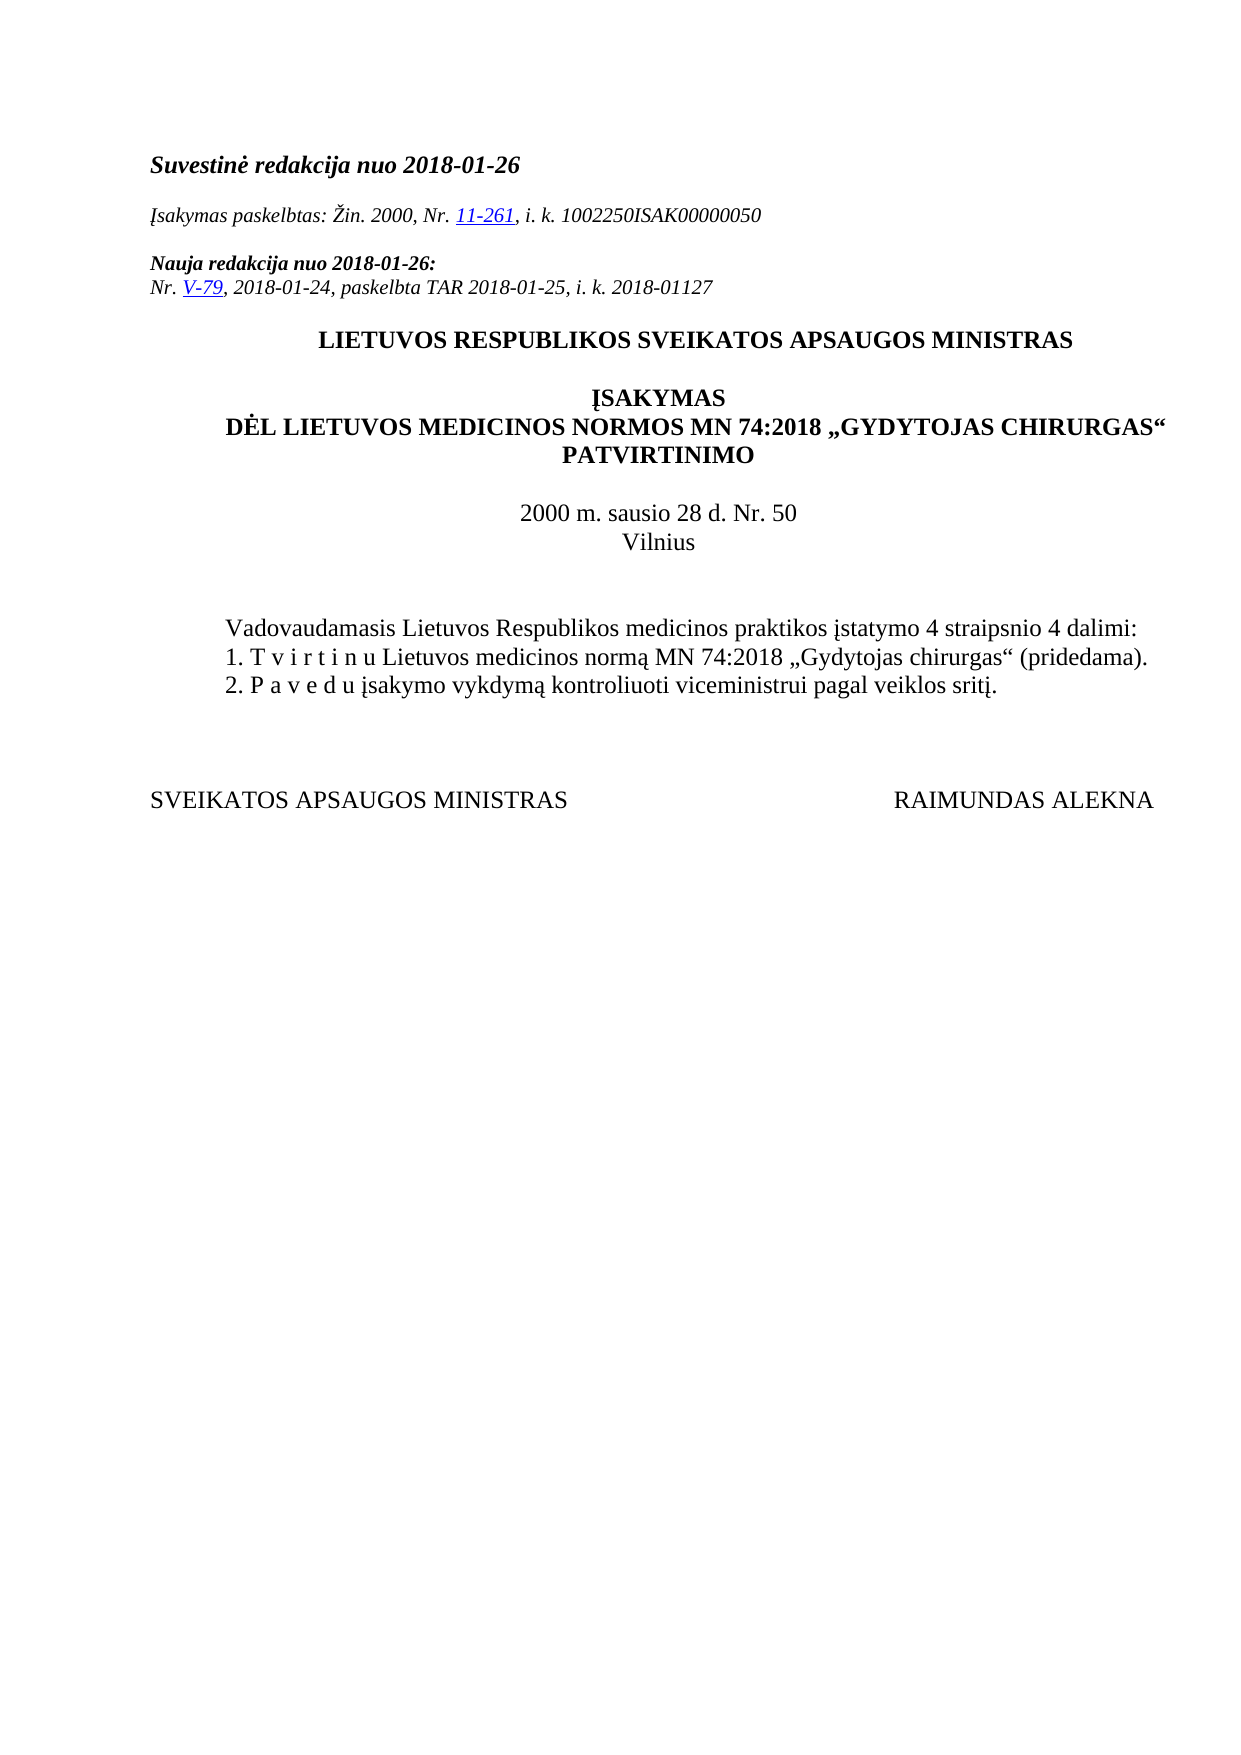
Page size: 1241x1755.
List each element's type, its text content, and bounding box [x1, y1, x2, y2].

text Vilnius [150, 527, 1167, 555]
text Suvestinė redakcija nuo 2018-01-26 [150, 150, 1167, 179]
text SVEIKATOS APSAUGOS Ministras Raimundas Alekna [150, 785, 1167, 814]
text ĮSAKYMAS [150, 383, 1167, 412]
text Įsakymas paskelbtas: Žin. 2000, Nr. 11-261, i. k. 1002250ISAK00000050 [150, 203, 1167, 227]
text 2000 m. sausio 28 d. Nr. 50 [150, 498, 1167, 527]
text LIETUVOS RESPUBLIKOS SVEIKATOS APSAUGOS MINISTRAS [150, 325, 1167, 354]
text 1. T v i r t i n u Lietuvos medicinos normą MN 74:2018 „Gydytojas chirurgas“ (pridedama). [150, 642, 1167, 670]
text Vadovaudamasis Lietuvos Respublikos medicinos praktikos įstatymo 4 straipsnio 4 dalimi: [150, 613, 1167, 642]
text Nr. V-79, 2018-01-24, paskelbta TAR 2018-01-25, i. k. 2018-01127 [150, 275, 1167, 299]
text 2. P a v e d u įsakymo vykdymą kontroliuoti viceministrui pagal veiklos sritį. [150, 670, 1167, 699]
text Nauja redakcija nuo 2018-01-26: [150, 251, 1167, 275]
text DĖL LIETUVOS MEDICINOS NORMOS MN 74:2018 „GYDYTOJAS CHIRURGAS“ PATVIRTINIMO [150, 412, 1167, 469]
